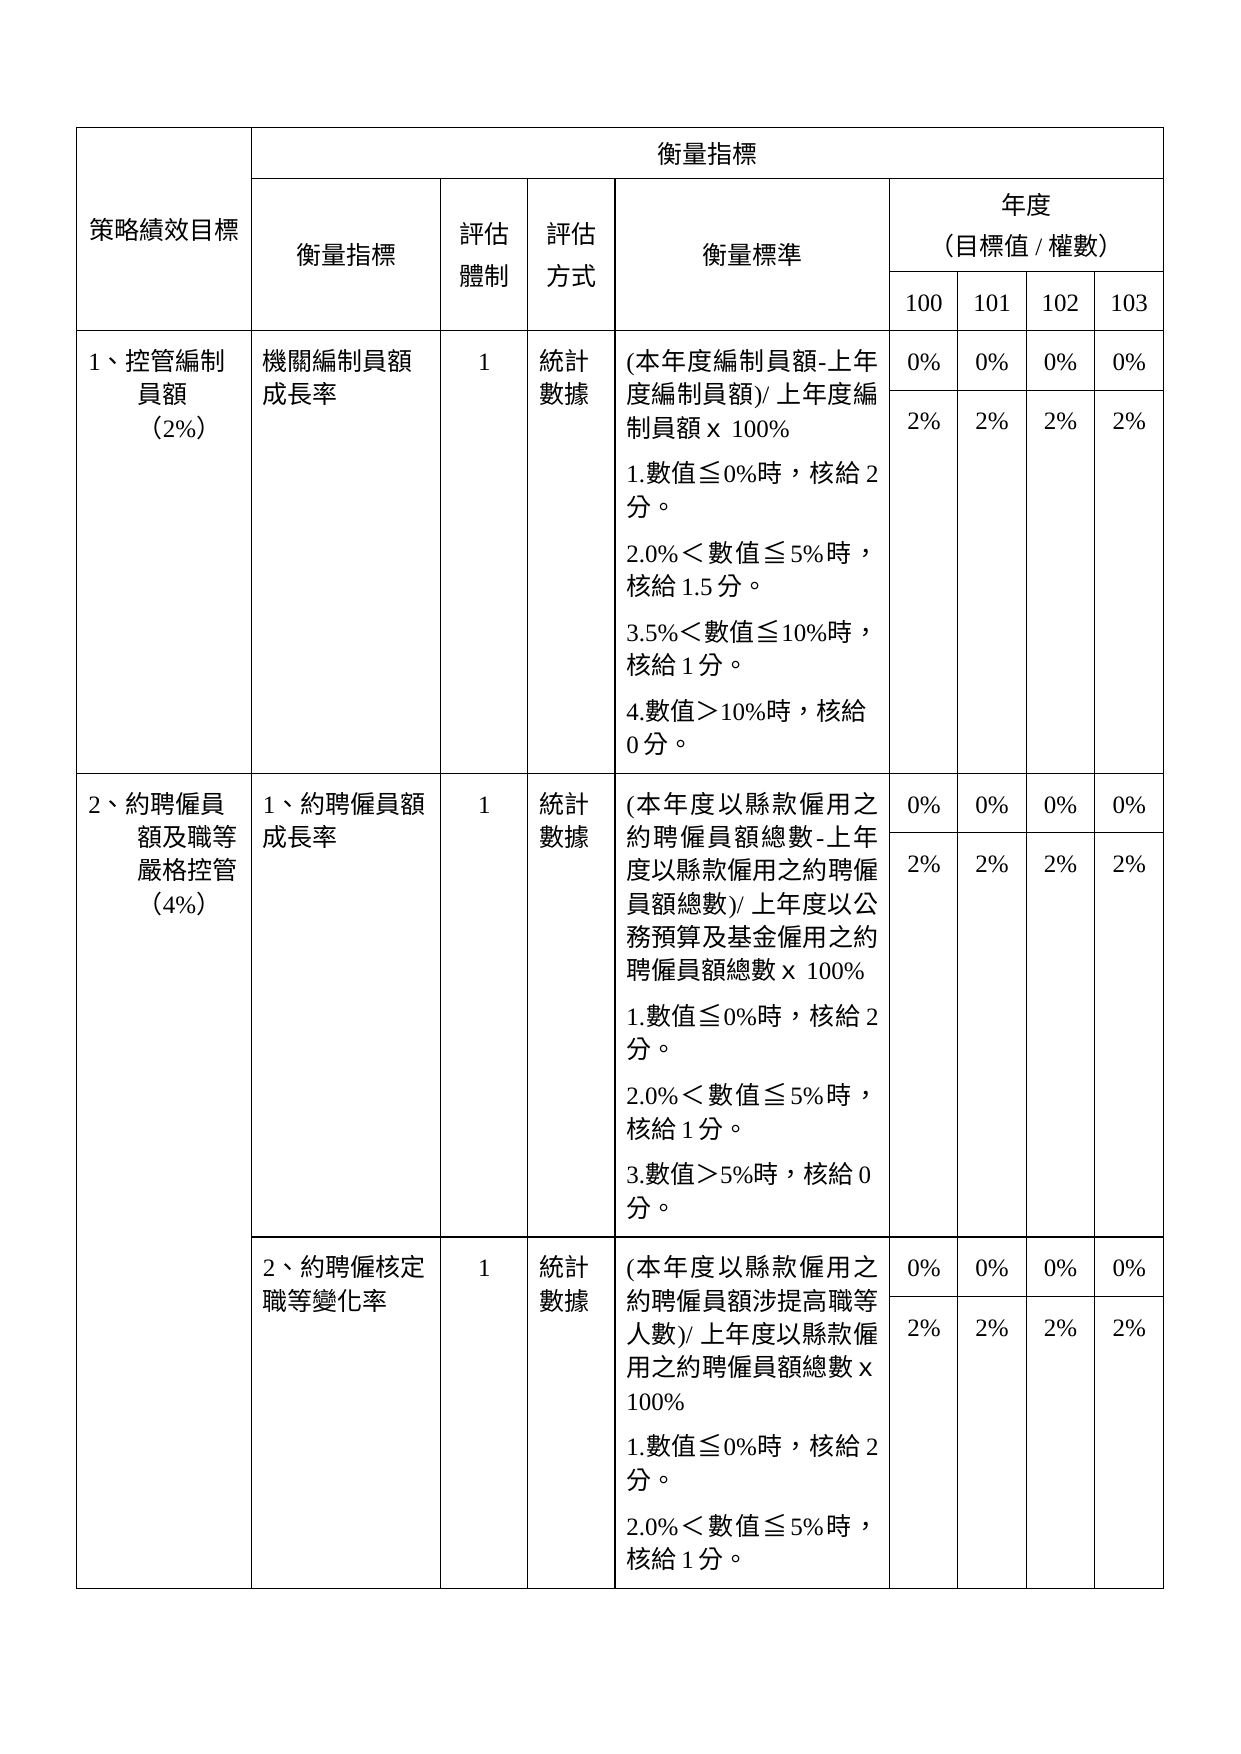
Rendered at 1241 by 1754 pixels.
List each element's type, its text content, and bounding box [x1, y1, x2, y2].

table_cell 0% [1027, 1238, 1094, 1296]
table_cell (本年度編制員額-上年度編制員額)/ 上年度編制員額ｘ100% 1.數值≦0%時，核給2分。 2.0%＜數值≦5%時，核給1.5分。 3.5%＜數值≦10%時，核給1分。 4.數值＞10%時，核給0分。 [616, 331, 889, 773]
table_cell 2% [890, 1297, 957, 1587]
table_cell 2% [1027, 391, 1094, 773]
table_cell 2% [1027, 833, 1094, 1236]
table_cell 0% [890, 774, 957, 832]
table_cell 1 [441, 331, 527, 773]
table_cell 0% [1027, 774, 1094, 832]
table_cell [77, 1236, 251, 1587]
table_cell 0% [958, 331, 1026, 389]
table_cell 1 [441, 1238, 527, 1587]
table_cell 0% [958, 1238, 1026, 1296]
table_header 衡量指標 [252, 128, 1163, 178]
table_cell 統計數據 [528, 774, 614, 1236]
table_cell 1、約聘僱員額成長率 [252, 774, 440, 1236]
table_cell 控管編制員額（2%） [77, 331, 251, 773]
table_cell (本年度以縣款僱用之約聘僱員額總數-上年度以縣款僱用之約聘僱員額總數)/ 上年度以公務預算及基金僱用之約聘僱員額總數ｘ100% 1.數值≦0%時，核給2分。 2.0%＜數值≦5%時，核給1分。 3.數值＞5%時，核給0分。 [616, 774, 889, 1236]
table_cell 0% [958, 774, 1026, 832]
table_cell 2% [890, 833, 957, 1236]
table_cell 2% [1095, 1297, 1163, 1587]
table_cell 102 [1027, 272, 1094, 330]
table_cell 評估 體制 [441, 179, 527, 330]
table_cell 統計數據 [528, 331, 614, 773]
table_cell 2% [958, 833, 1026, 1236]
table_cell 約聘僱員額及職等嚴格控管（4%） [77, 774, 251, 1236]
table_cell 2、約聘僱核定職等變化率 [252, 1238, 440, 1587]
table_cell 2% [958, 391, 1026, 773]
table_cell 103 [1095, 272, 1163, 330]
table_cell 0% [890, 331, 957, 389]
table_cell (本年度以縣款僱用之約聘僱員額涉提高職等人數)/ 上年度以縣款僱用之約聘僱員額總數ｘ100% 1.數值≦0%時，核給2分。 2.0%＜數值≦5%時，核給1分。 [616, 1238, 889, 1587]
table_cell 衡量標準 [616, 179, 889, 330]
table_cell 2% [890, 391, 957, 773]
table_cell 年度 （目標值 / 權數） [890, 179, 1163, 271]
table_cell 100 [890, 272, 957, 330]
table_cell 0% [1027, 331, 1094, 389]
table_cell 0% [1095, 774, 1163, 832]
table_cell 0% [1095, 331, 1163, 389]
table_cell 101 [958, 272, 1026, 330]
table_cell 統計數據 [528, 1238, 614, 1587]
table_cell 評估 方式 [528, 179, 614, 330]
table_cell 0% [1095, 1238, 1163, 1296]
table_cell 0% [890, 1238, 957, 1296]
table_cell 2% [1095, 833, 1163, 1236]
table_cell 衡量指標 [252, 179, 440, 330]
table_cell 2% [1095, 391, 1163, 773]
table_cell 機關編制員額成長率 [252, 331, 440, 773]
table_header 策略績效目標 [77, 128, 251, 330]
table_cell 2% [958, 1297, 1026, 1587]
table_cell 2% [1027, 1297, 1094, 1587]
table_cell 1 [441, 774, 527, 1236]
